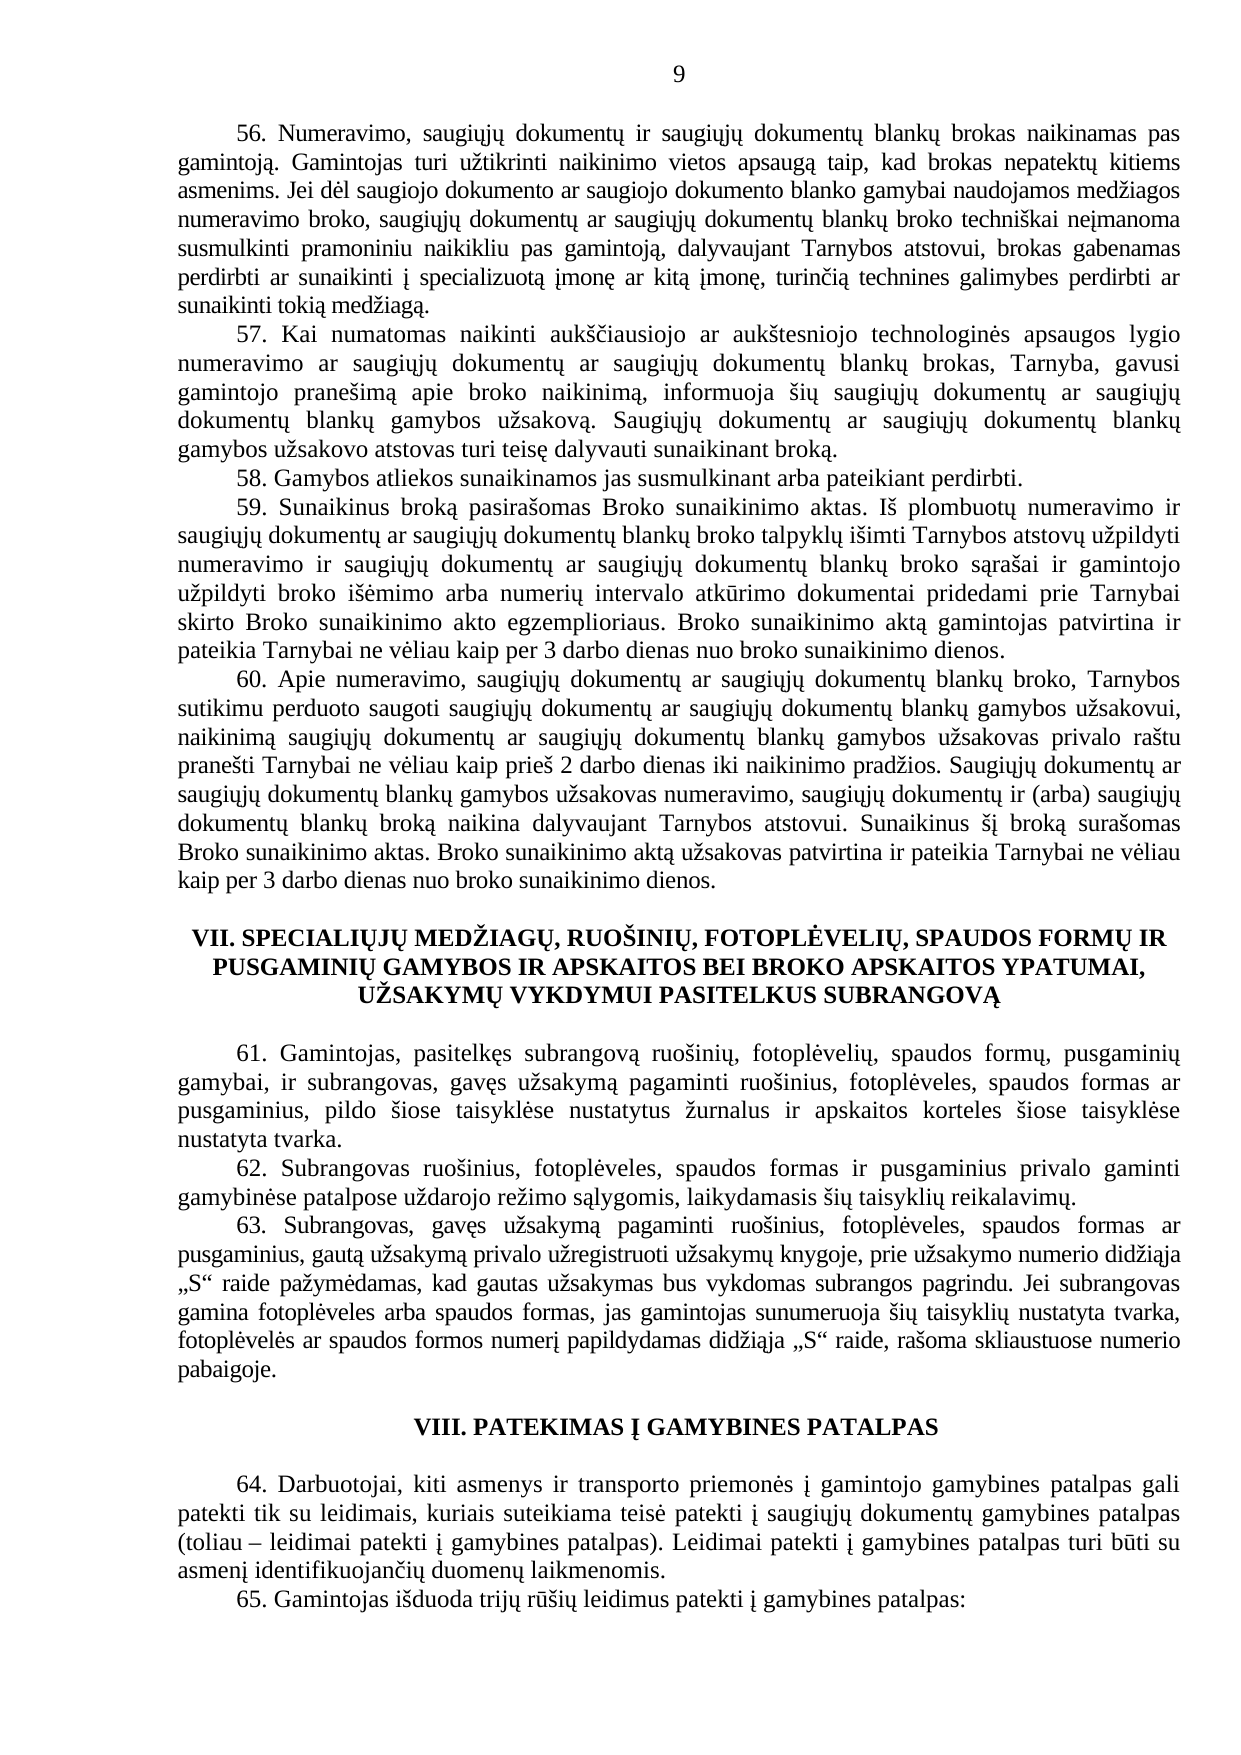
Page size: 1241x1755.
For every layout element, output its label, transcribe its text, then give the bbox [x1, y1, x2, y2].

text 57. Kai numatomas naikinti aukščiausiojo ar aukštesniojo technologinės apsaugos lygio numeravimo ar saugiųjų dokumentų ar saugiųjų dokumentų blankų brokas, Tarnyba, gavusi gamintojo pranešimą apie broko naikinimą, informuoja šių saugiųjų dokumentų ar saugiųjų dokumentų blankų gamybos užsakovą. Saugiųjų dokumentų ar saugiųjų dokumentų blankų gamybos užsakovo atstovas turi teisę dalyvauti sunaikinant broką. [177, 319, 1181, 463]
text 65. Gamintojas išduoda trijų rūšių leidimus patekti į gamybines patalpas: [177, 1584, 1181, 1613]
text VIII. patekIMAS į gamybines patalpas [177, 1412, 1181, 1441]
text 59. Sunaikinus broką pasirašomas Broko sunaikinimo aktas. Iš plombuotų numeravimo ir saugiųjų dokumentų ar saugiųjų dokumentų blankų broko talpyklų išimti Tarnybos atstovų užpildyti numeravimo ir saugiųjų dokumentų ar saugiųjų dokumentų blankų broko sąrašai ir gamintojo užpildyti broko išėmimo arba numerių intervalo atkūrimo dokumentai pridedami prie Tarnybai skirto Broko sunaikinimo akto egzemplioriaus. Broko sunaikinimo aktą gamintojas patvirtina ir pateikia Tarnybai ne vėliau kaip per 3 darbo dienas nuo broko sunaikinimo dienos. [177, 492, 1181, 664]
text 61. Gamintojas, pasitelkęs subrangovą ruošinių, fotoplėvelių, spaudos formų, pusgaminių gamybai, ir subrangovas, gavęs užsakymą pagaminti ruošinius, fotoplėveles, spaudos formas ar pusgaminius, pildo šiose taisyklėse nustatytus žurnalus ir apskaitos korteles šiose taisyklėse nustatyta tvarka. [177, 1038, 1181, 1153]
text 60. Apie numeravimo, saugiųjų dokumentų ar saugiųjų dokumentų blankų broko, Tarnybos sutikimu perduoto saugoti saugiųjų dokumentų ar saugiųjų dokumentų blankų gamybos užsakovui, naikinimą saugiųjų dokumentų ar saugiųjų dokumentų blankų gamybos užsakovas privalo raštu pranešti Tarnybai ne vėliau kaip prieš 2 darbo dienas iki naikinimo pradžios. Saugiųjų dokumentų ar saugiųjų dokumentų blankų gamybos užsakovas numeravimo, saugiųjų dokumentų ir (arba) saugiųjų dokumentų blankų broką naikina dalyvaujant Tarnybos atstovui. Sunaikinus šį broką surašomas Broko sunaikinimo aktas. Broko sunaikinimo aktą užsakovas patvirtina ir pateikia Tarnybai ne vėliau kaip per 3 darbo dienas nuo broko sunaikinimo dienos. [177, 664, 1181, 894]
text 63. Subrangovas, gavęs užsakymą pagaminti ruošinius, fotoplėveles, spaudos formas ar pusgaminius, gautą užsakymą privalo užregistruoti užsakymų knygoje, prie užsakymo numerio didžiąja „S“ raide pažymėdamas, kad gautas užsakymas bus vykdomas subrangos pagrindu. Jei subrangovas gamina fotoplėveles arba spaudos formas, jas gamintojas sunumeruoja šių taisyklių nustatyta tvarka, fotoplėvelės ar spaudos formos numerį papildydamas didžiąja „S“ raide, rašoma skliaustuose numerio pabaigoje. [177, 1211, 1181, 1383]
text 56. Numeravimo, saugiųjų dokumentų ir saugiųjų dokumentų blankų brokas naikinamas pas gamintoją. Gamintojas turi užtikrinti naikinimo vietos apsaugą taip, kad brokas nepatektų kitiems asmenims. Jei dėl saugiojo dokumento ar saugiojo dokumento blanko gamybai naudojamos medžiagos numeravimo broko, saugiųjų dokumentų ar saugiųjų dokumentų blankų broko techniškai neįmanoma susmulkinti pramoniniu naikikliu pas gamintoją, dalyvaujant Tarnybos atstovui, brokas gabenamas perdirbti ar sunaikinti į specializuotą įmonę ar kitą įmonę, turinčią technines galimybes perdirbti ar sunaikinti tokią medžiagą. [177, 118, 1181, 319]
text 62. Subrangovas ruošinius, fotoplėveles, spaudos formas ir pusgaminius privalo gaminti gamybinėse patalpose uždarojo režimo sąlygomis, laikydamasis šių taisyklių reikalavimų. [177, 1153, 1181, 1211]
text VII. specialiųjų medžiagų, ruošinių, fotoplėvelių, spaudos formų IR pusgaminių GAMYBOS IR APSKAITOS BEI broko apskaitOS YPATUMAI, UŽSAKYMŲ VYKDYMui PASITELKUS SUBRANGOVĄ [177, 923, 1181, 1009]
text 64. Darbuotojai, kiti asmenys ir transporto priemonės į gamintojo gamybines patalpas gali patekti tik su leidimais, kuriais suteikiama teisė patekti į saugiųjų dokumentų gamybines patalpas (toliau – leidimai patekti į gamybines patalpas). Leidimai patekti į gamybines patalpas turi būti su asmenį identifikuojančių duomenų laikmenomis. [177, 1469, 1181, 1584]
text 58. Gamybos atliekos sunaikinamos jas susmulkinant arba pateikiant perdirbti. [177, 463, 1181, 492]
